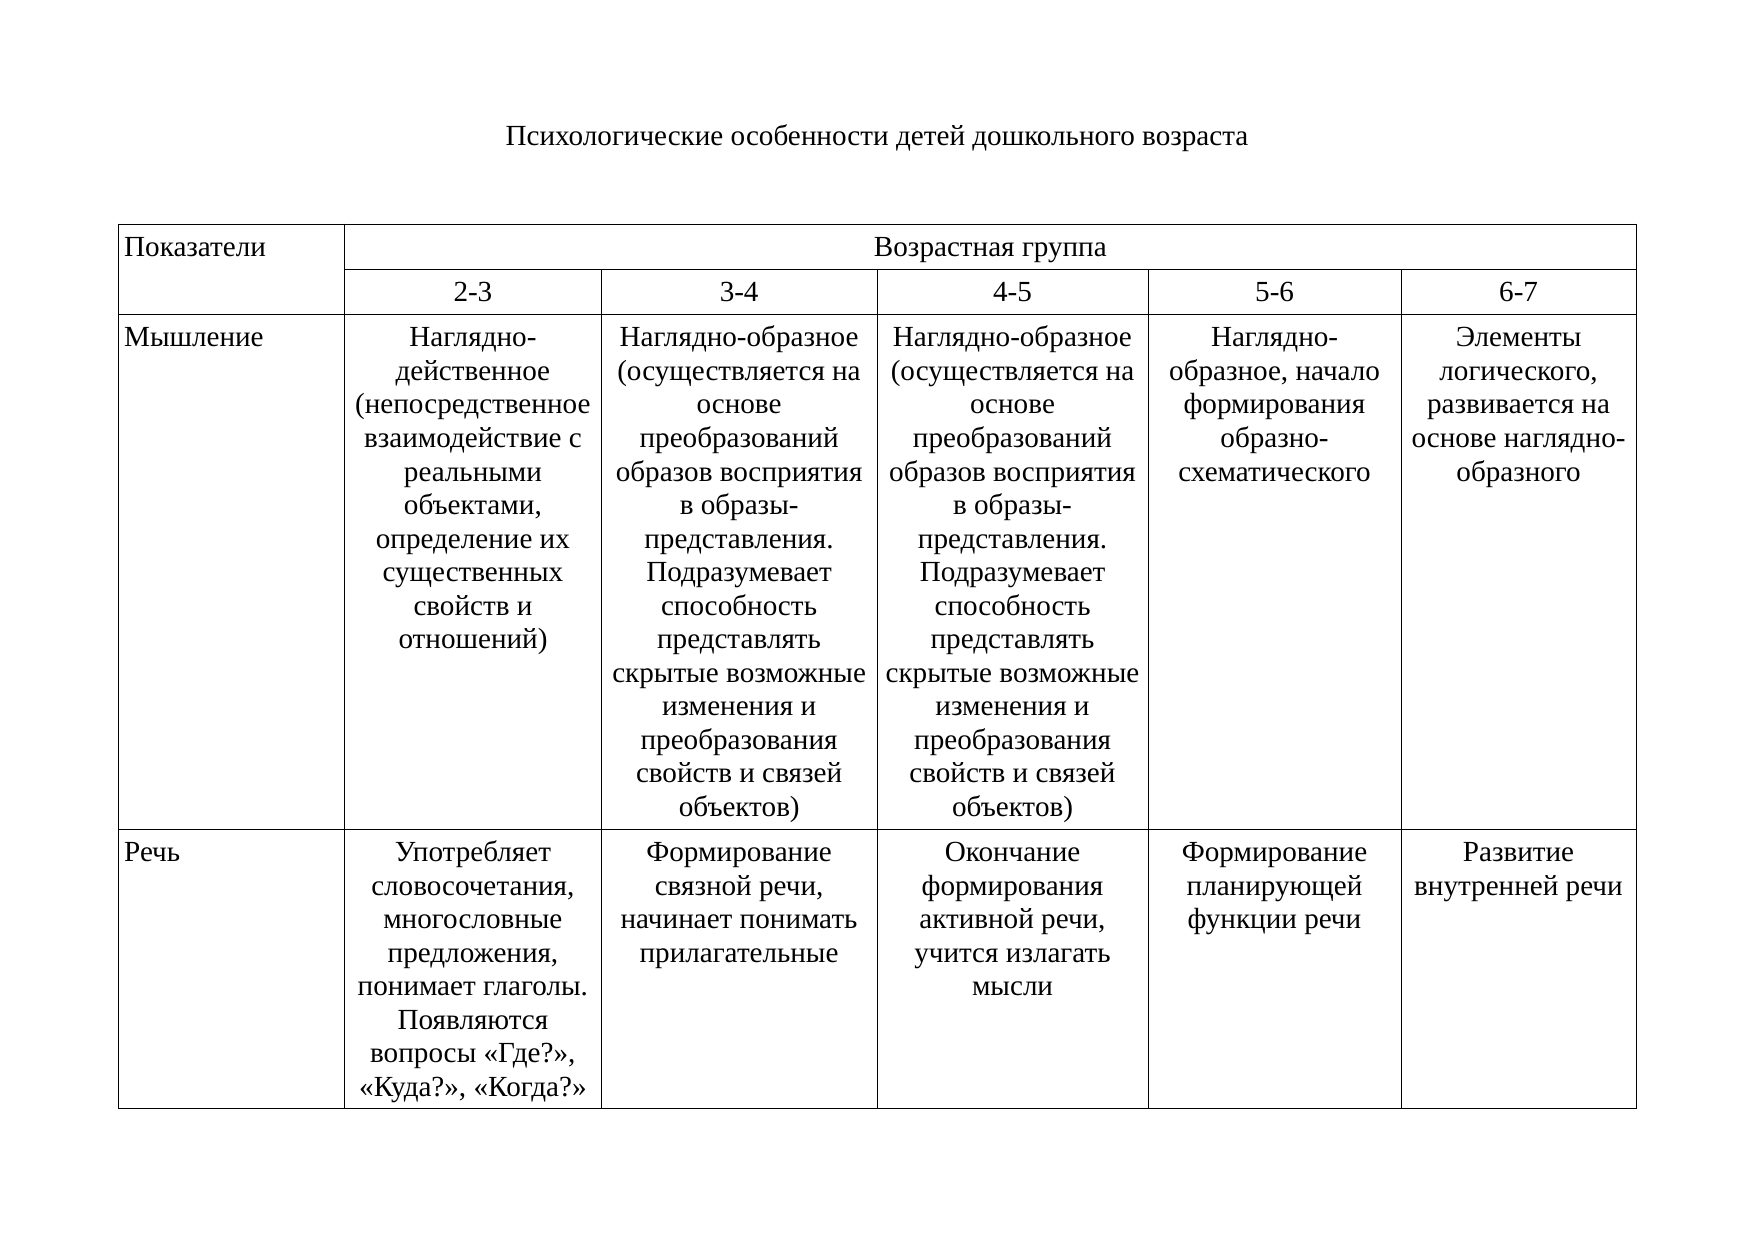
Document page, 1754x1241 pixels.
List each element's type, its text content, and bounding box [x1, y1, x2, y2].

table_cell Речь [119, 830, 344, 1108]
table_cell Формирование связной речи, начинает понимать прилагательные [602, 830, 877, 1108]
table_cell Наглядно-образное (осуществляется на основе преобразований образов восприятия в образы-представления. Подразумевает способность представлять скрытые возможные изменения и преобразования свойств и связей объектов) [602, 315, 877, 828]
table_cell Наглядно-образное (осуществляется на основе преобразований образов восприятия в образы-представления. Подразумевает способность представлять скрытые возможные изменения и преобразования свойств и связей объектов) [878, 315, 1148, 828]
table_cell Формирование планирующей функции речи [1149, 830, 1401, 1108]
table_cell Употребляет словосочетания, многословные предложения, понимает глаголы. Появляются вопросы «Где?», «Куда?», «Когда?» [345, 830, 601, 1108]
table_cell 5-6 [1149, 270, 1401, 314]
table_cell Развитие внутренней речи [1402, 830, 1636, 1108]
table_header Возрастная группа [345, 225, 1636, 269]
table_cell Наглядно-образное, начало формирования образно-схематического [1149, 315, 1401, 828]
table_cell Мышление [119, 315, 344, 828]
table_header Показатели [119, 225, 344, 314]
table_cell Наглядно-действенное (непосредственное взаимодействие с реальными объектами, определение их существенных свойств и отношений) [345, 315, 601, 828]
table_cell 3-4 [602, 270, 877, 314]
table_cell 2-3 [345, 270, 601, 314]
table_cell Элементы логического, развивается на основе наглядно-образного [1402, 315, 1636, 828]
text Психологические особенности детей дошкольного возраста [118, 118, 1636, 152]
table_cell Окончание формирования активной речи, учится излагать мысли [878, 830, 1148, 1108]
table_cell 6-7 [1402, 270, 1636, 314]
table_cell 4-5 [878, 270, 1148, 314]
